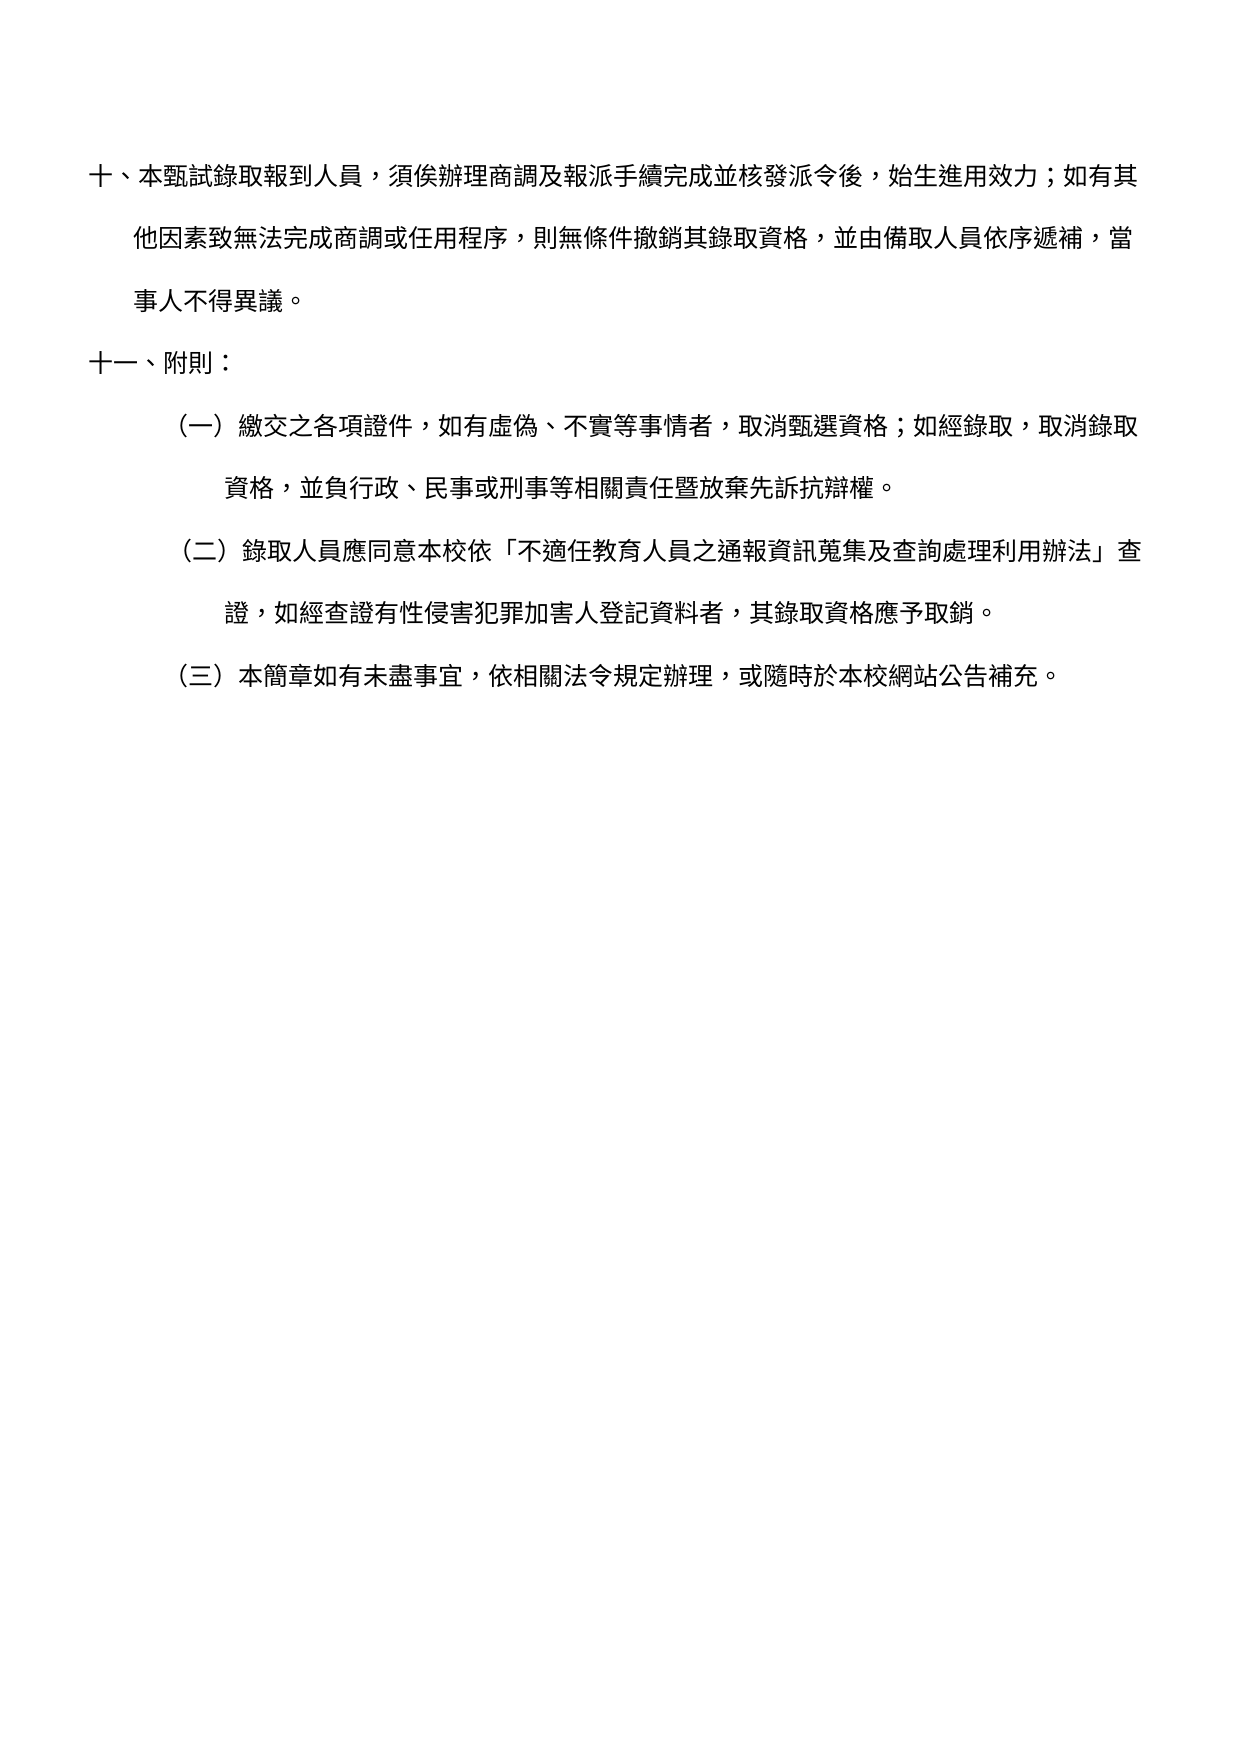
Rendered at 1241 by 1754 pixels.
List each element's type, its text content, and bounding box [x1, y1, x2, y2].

text （三）本簡章如有未盡事宜，依相關法令規定辦理，或隨時於本校網站公告補充。 [89, 633, 1152, 695]
text （二）錄取人員應同意本校依「不適任教育人員之通報資訊蒐集及查詢處理利用辦法」查證，如經查證有性侵害犯罪加害人登記資料者，其錄取資格應予取銷。 [77, 508, 1152, 633]
text 十一、附則： [89, 320, 1152, 383]
text 十、本甄試錄取報到人員，須俟辦理商調及報派手續完成並核發派令後，始生進用效力；如有其他因素致無法完成商調或任用程序，則無條件撤銷其錄取資格，並由備取人員依序遞補，當事人不得異議。 [89, 133, 1152, 320]
text （一）繳交之各項證件，如有虛偽、不實等事情者，取消甄選資格；如經錄取，取消錄取資格，並負行政、民事或刑事等相關責任暨放棄先訴抗辯權。 [89, 383, 1152, 508]
